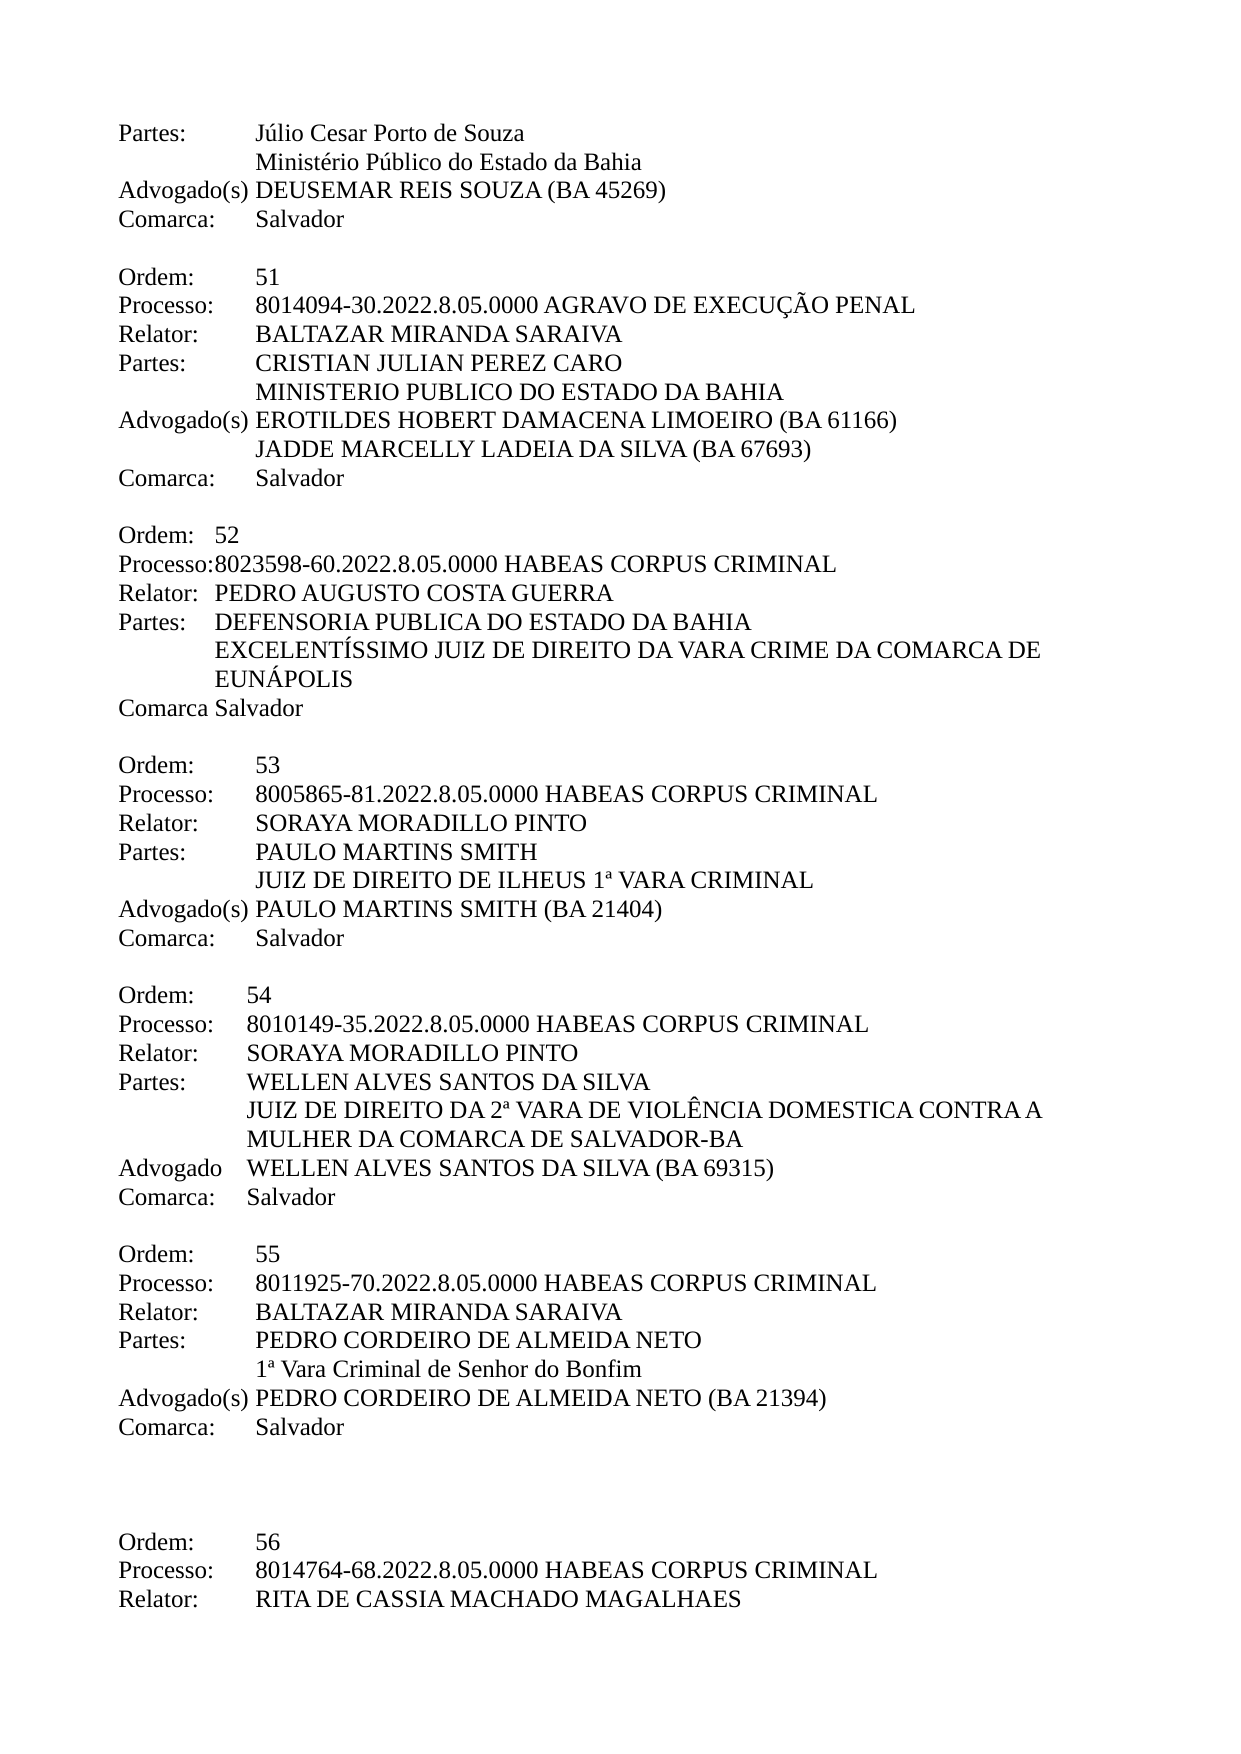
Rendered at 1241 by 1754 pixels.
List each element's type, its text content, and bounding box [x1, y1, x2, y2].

table_cell Comarca: [118, 923, 255, 952]
table_cell Salvador [255, 463, 917, 492]
table_cell Partes: [118, 348, 255, 377]
table_cell Júlio Cesar Porto de Souza [255, 118, 809, 147]
table_cell [118, 636, 214, 693]
table_cell PEDRO CORDEIRO DE ALMEIDA NETO [255, 1326, 879, 1354]
table_cell MINISTERIO PUBLICO DO ESTADO DA BAHIA [255, 377, 917, 406]
table_cell Salvador [214, 693, 1122, 722]
table_cell Advogado(s) [118, 894, 255, 923]
table_cell [118, 1096, 246, 1153]
table_cell EROTILDES HOBERT DAMACENA LIMOEIRO (BA 61166) [255, 406, 917, 434]
table_cell Relator: [118, 1297, 255, 1326]
table_cell Advogado(s) [118, 1383, 255, 1412]
table_cell SORAYA MORADILLO PINTO [255, 808, 880, 837]
table_cell Salvador [255, 204, 809, 233]
table_cell BALTAZAR MIRANDA SARAIVA [255, 1297, 879, 1326]
table_cell Comarca: [118, 1182, 246, 1211]
table_cell Relator: [118, 1584, 255, 1613]
table_cell Comarca: [118, 1412, 255, 1441]
table_header 51 [255, 262, 917, 291]
table_header Ordem: [118, 981, 246, 1009]
table_cell Comarca: [118, 204, 255, 233]
table_cell Partes: [118, 607, 214, 636]
table_header Ordem: [118, 1239, 255, 1268]
table_cell Processo: [118, 779, 255, 808]
table_cell Partes: [118, 1326, 255, 1354]
table_cell 8014764-68.2022.8.05.0000 HABEAS CORPUS CRIMINAL [255, 1556, 880, 1584]
table_cell JUIZ DE DIREITO DA 2ª VARA DE VIOLÊNCIA DOMESTICA CONTRA A MULHER DA COMARCA DE SALVADOR-BA [246, 1096, 1122, 1153]
table_cell [118, 434, 255, 463]
table_cell Salvador [255, 923, 880, 952]
table_cell 8023598-60.2022.8.05.0000 HABEAS CORPUS CRIMINAL [214, 549, 1122, 578]
table_cell BALTAZAR MIRANDA SARAIVA [255, 319, 917, 348]
table_cell DEUSEMAR REIS SOUZA (BA 45269) [255, 176, 809, 204]
table_cell RITA DE CASSIA MACHADO MAGALHAES [255, 1584, 880, 1613]
table_cell Relator: [118, 1038, 246, 1067]
table_header Ordem: [118, 521, 214, 549]
table_cell Comarca [118, 693, 214, 722]
table_cell Relator: [118, 578, 214, 607]
table_header 52 [214, 521, 1122, 549]
table_cell WELLEN ALVES SANTOS DA SILVA [246, 1067, 1122, 1096]
table_cell CRISTIAN JULIAN PEREZ CARO [255, 348, 917, 377]
table_cell Advogado [118, 1153, 246, 1182]
table_cell 8005865-81.2022.8.05.0000 HABEAS CORPUS CRIMINAL [255, 779, 880, 808]
table_header 53 [255, 751, 880, 779]
table_cell PEDRO CORDEIRO DE ALMEIDA NETO (BA 21394) [255, 1383, 879, 1412]
table_cell Partes: [118, 1067, 246, 1096]
table_cell 8011925-70.2022.8.05.0000 HABEAS CORPUS CRIMINAL [255, 1268, 879, 1297]
table_cell Advogado(s) [118, 406, 255, 434]
table_cell [118, 147, 255, 176]
table_cell Relator: [118, 319, 255, 348]
table_cell Salvador [246, 1182, 1122, 1211]
table_cell Relator: [118, 808, 255, 837]
table_cell Ministério Público do Estado da Bahia [255, 147, 809, 176]
table_header Ordem: [118, 751, 255, 779]
table_cell 1ª Vara Criminal de Senhor do Bonfim [255, 1354, 879, 1383]
table_cell 8014094-30.2022.8.05.0000 AGRAVO DE EXECUÇÃO PENAL [255, 291, 917, 319]
table_cell Processo: [118, 291, 255, 319]
table_cell Partes: [118, 837, 255, 866]
table_cell JUIZ DE DIREITO DE ILHEUS 1ª VARA CRIMINAL [255, 866, 880, 894]
table_cell [118, 1354, 255, 1383]
table_cell PEDRO AUGUSTO COSTA GUERRA [214, 578, 1122, 607]
table_cell PAULO MARTINS SMITH [255, 837, 880, 866]
table_cell Salvador [255, 1412, 879, 1441]
table_header 56 [255, 1527, 880, 1556]
table_cell Comarca: [118, 463, 255, 492]
table_cell Advogado(s) [118, 176, 255, 204]
table_header 54 [246, 981, 1122, 1009]
table_cell EXCELENTÍSSIMO JUIZ DE DIREITO DA VARA CRIME DA COMARCA DE EUNÁPOLIS [214, 636, 1122, 693]
table_cell [118, 377, 255, 406]
table_cell DEFENSORIA PUBLICA DO ESTADO DA BAHIA [214, 607, 1122, 636]
table_cell JADDE MARCELLY LADEIA DA SILVA (BA 67693) [255, 434, 917, 463]
table_cell SORAYA MORADILLO PINTO [246, 1038, 1122, 1067]
table_header 55 [255, 1239, 879, 1268]
table_cell WELLEN ALVES SANTOS DA SILVA (BA 69315) [246, 1153, 1122, 1182]
table_cell PAULO MARTINS SMITH (BA 21404) [255, 894, 880, 923]
table_header Ordem: [118, 262, 255, 291]
table_cell 8010149-35.2022.8.05.0000 HABEAS CORPUS CRIMINAL [246, 1009, 1122, 1038]
table_header Ordem: [118, 1527, 255, 1556]
table_cell [118, 866, 255, 894]
table_cell Processo: [118, 1009, 246, 1038]
table_cell Processo: [118, 1268, 255, 1297]
table_cell Processo: [118, 1556, 255, 1584]
table_cell Processo: [118, 549, 214, 578]
table_cell Partes: [118, 118, 255, 147]
